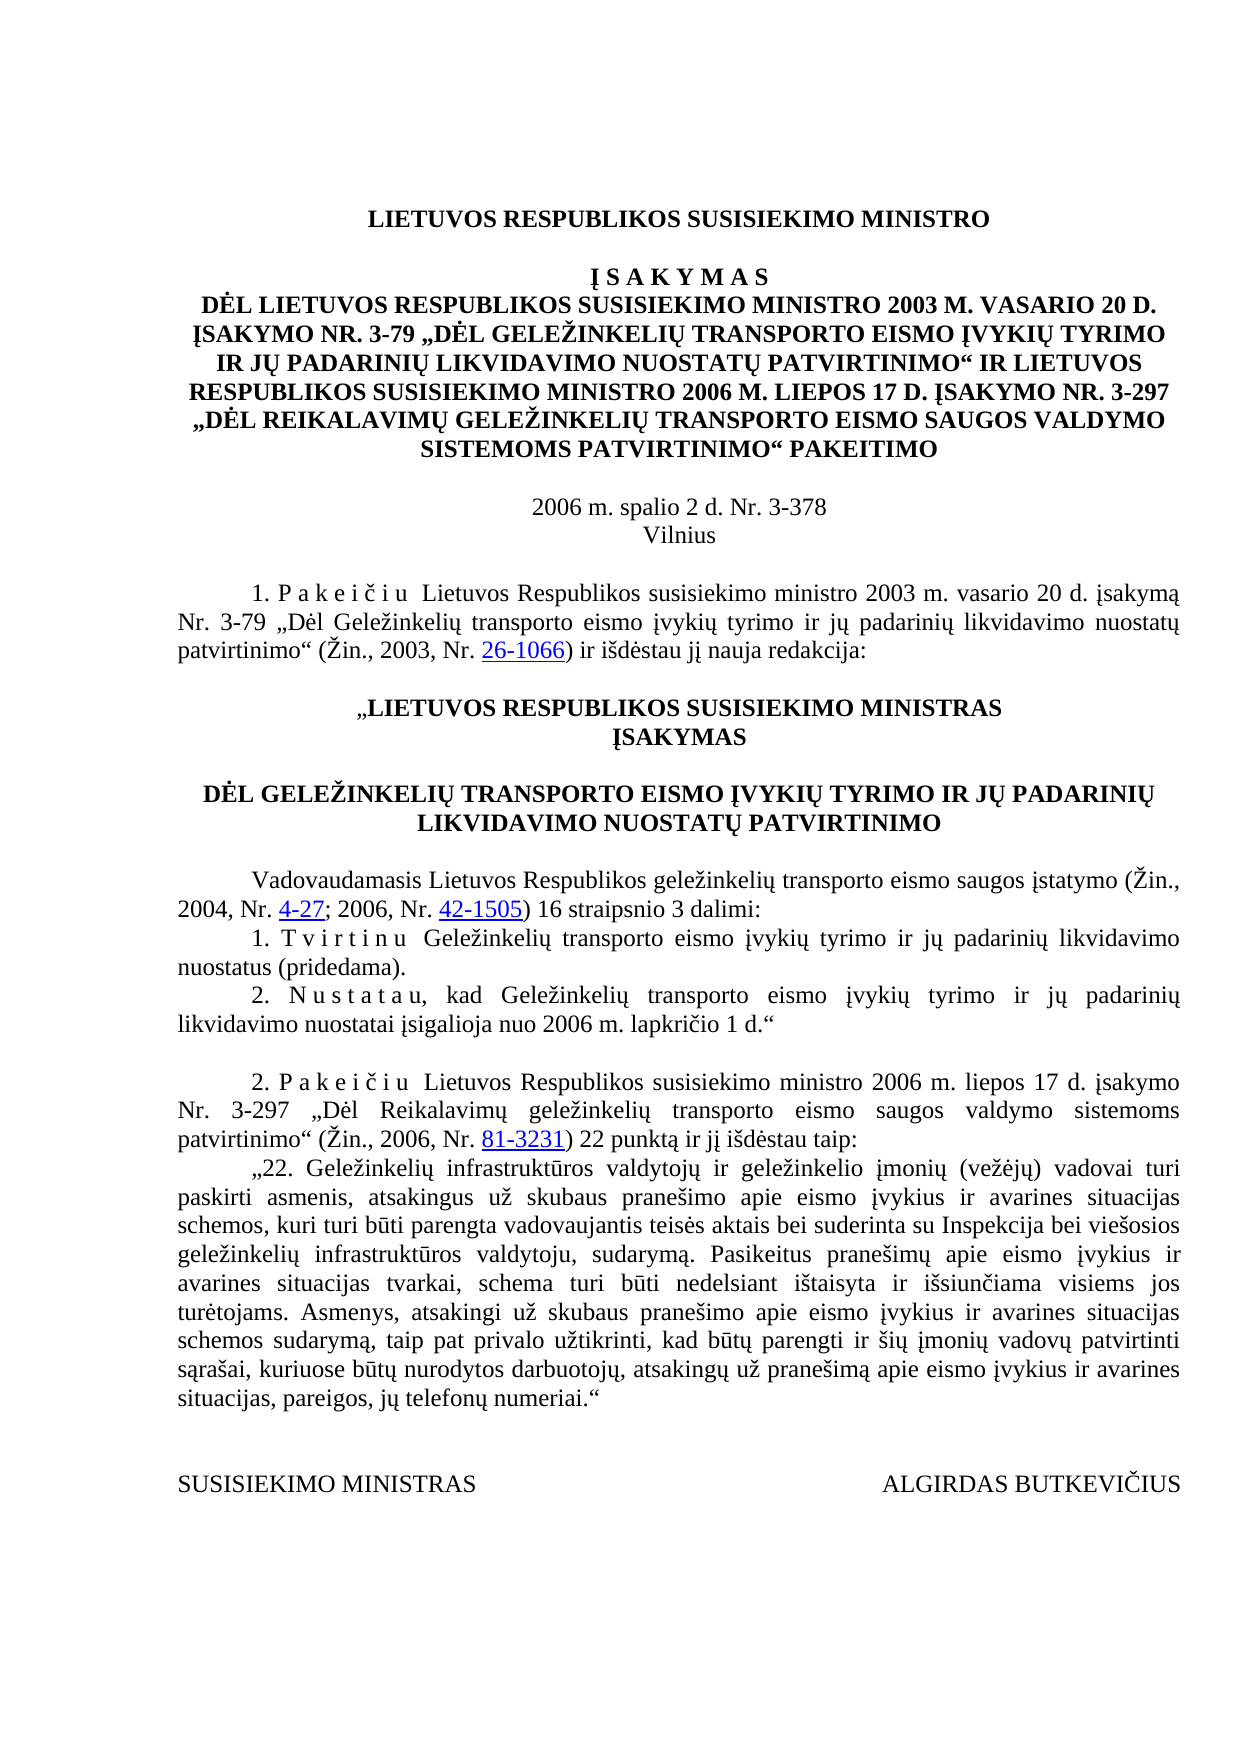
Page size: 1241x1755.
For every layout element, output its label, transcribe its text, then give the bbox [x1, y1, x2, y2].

text 2. Nustatau, kad Geležinkelių transporto eismo įvykių tyrimo ir jų padarinių likvidavimo nuostatai įsigalioja nuo 2006 m. lapkričio 1 d.“ [177, 981, 1181, 1038]
text LIETUVOS RESPUBLIKOS SUSISIEKIMO MINISTRO [177, 204, 1181, 233]
text ĮSAKYMAS [177, 722, 1181, 751]
text Vadovaudamasis Lietuvos Respublikos geležinkelių transporto eismo saugos įstatymo (Žin., 2004, Nr. 4-27; 2006, Nr. 42-1505) 16 straipsnio 3 dalimi: [177, 866, 1181, 923]
text „LIETUVOS RESPUBLIKOS SUSISIEKIMO MINISTRAS [177, 693, 1181, 722]
text Susisiekimo ministras Algirdas Butkevičius [177, 1469, 1181, 1498]
text DĖL GELEŽINKELIŲ TRANSPORTO EISMO ĮVYKIŲ TYRIMO IR JŲ PADARINIŲ LIKVIDAVIMO NUOSTATŲ PATVIRTINIMO [177, 779, 1181, 837]
text „22. Geležinkelių infrastruktūros valdytojų ir geležinkelio įmonių (vežėjų) vadovai turi paskirti asmenis, atsakingus už skubaus pranešimo apie eismo įvykius ir avarines situacijas schemos, kuri turi būti parengta vadovaujantis teisės aktais bei suderinta su Inspekcija bei viešosios geležinkelių infrastruktūros valdytoju, sudarymą. Pasikeitus pranešimų apie eismo įvykius ir avarines situacijas tvarkai, schema turi būti nedelsiant ištaisyta ir išsiunčiama visiems jos turėtojams. Asmenys, atsakingi už skubaus pranešimo apie eismo įvykius ir avarines situacijas schemos sudarymą, taip pat privalo užtikrinti, kad būtų parengti ir šių įmonių vadovų patvirtinti sąrašai, kuriuose būtų nurodytos darbuotojų, atsakingų už pranešimą apie eismo įvykius ir avarines situacijas, pareigos, jų telefonų numeriai.“ [177, 1153, 1181, 1412]
text Į S A K Y M A S [177, 262, 1181, 291]
text 2006 m. spalio 2 d. Nr. 3-378 [177, 492, 1181, 521]
text 2. Pakeičiu Lietuvos Respublikos susisiekimo ministro 2006 m. liepos 17 d. įsakymo Nr. 3-297 „Dėl Reikalavimų geležinkelių transporto eismo saugos valdymo sistemoms patvirtinimo“ (Žin., 2006, Nr. 81-3231) 22 punktą ir jį išdėstau taip: [177, 1067, 1181, 1153]
text Vilnius [177, 521, 1181, 549]
text 1. Pakeičiu Lietuvos Respublikos susisiekimo ministro 2003 m. vasario 20 d. įsakymą Nr. 3-79 „Dėl Geležinkelių transporto eismo įvykių tyrimo ir jų padarinių likvidavimo nuostatų patvirtinimo“ (Žin., 2003, Nr. 26-1066) ir išdėstau jį nauja redakcija: [177, 578, 1181, 664]
text DĖL LIETUVOS RESPUBLIKOS SUSISIEKIMO MINISTRO 2003 M. VASARIO 20 D. ĮSAKYMO NR. 3-79 „DĖL GELEŽINKELIŲ TRANSPORTO EISMO ĮVYKIŲ TYRIMO IR JŲ PADARINIŲ LIKVIDAVIMO NUOSTATŲ PATVIRTINIMO“ IR LIETUVOS RESPUBLIKOS SUSISIEKIMO MINISTRO 2006 M. LIEPOS 17 D. ĮSAKYMO NR. 3-297 „DĖL REIKALAVIMŲ GELEŽINKELIŲ TRANSPORTO EISMO SAUGOS VALDYMO SISTEMOMS PATVIRTINIMO“ PAKEITIMO [177, 291, 1181, 463]
text 1. Tvirtinu Geležinkelių transporto eismo įvykių tyrimo ir jų padarinių likvidavimo nuostatus (pridedama). [177, 923, 1181, 981]
